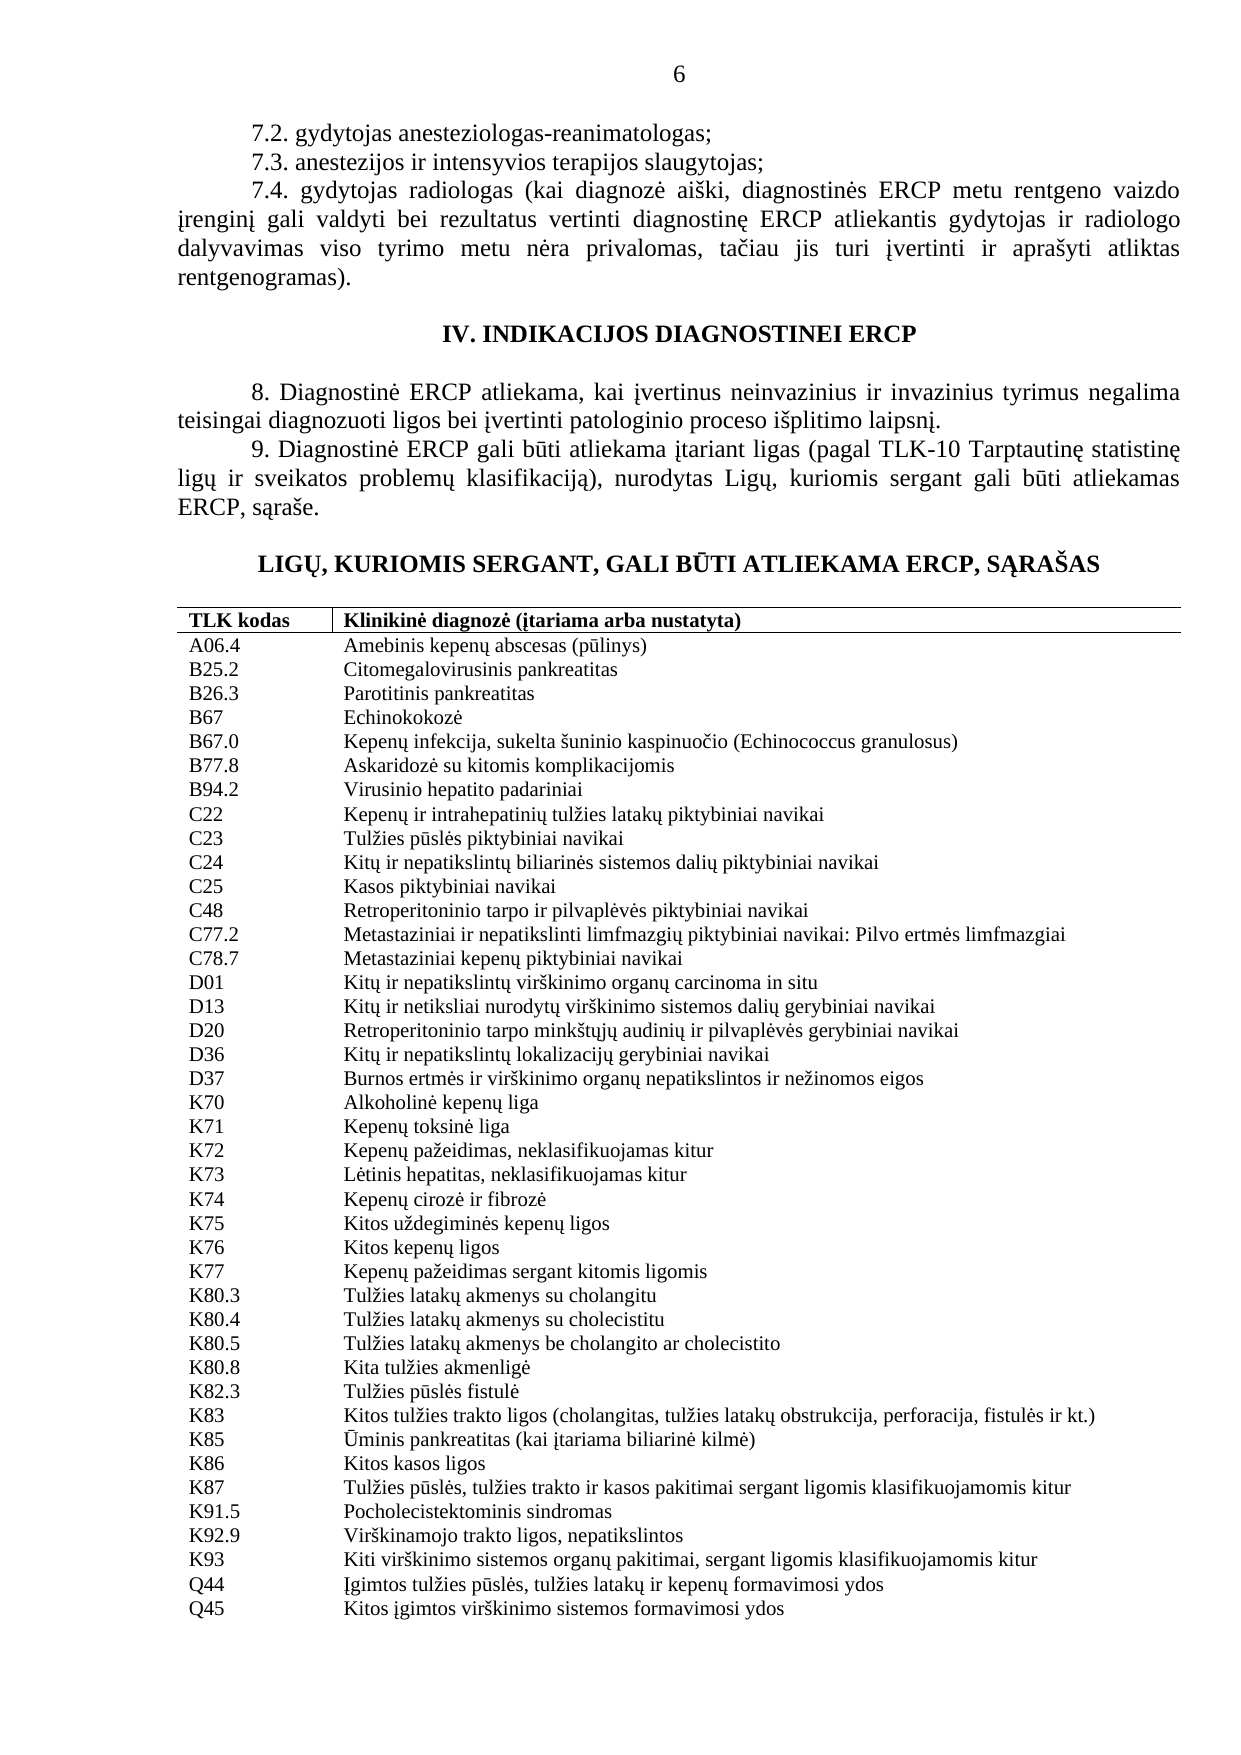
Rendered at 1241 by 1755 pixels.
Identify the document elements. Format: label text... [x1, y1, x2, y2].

table_cell K91.5 [177, 1499, 332, 1523]
table_cell Kitos kasos ligos [332, 1451, 1181, 1475]
table_cell K82.3 [177, 1379, 332, 1403]
table_cell B25.2 [177, 657, 332, 681]
table_cell Parotitinis pankreatitas [332, 681, 1181, 705]
table_cell Tulžies latakų akmenys su cholecistitu [332, 1307, 1181, 1331]
table_cell Askaridozė su kitomis komplikacijomis [332, 753, 1181, 777]
text 9. Diagnostinė ERCP gali būti atliekama įtariant ligas (pagal TLK-10 Tarptautinę statistinę ligų ir sveikatos problemų klasifikaciją), nurodytas Ligų, kuriomis sergant gali būti atliekamas ERCP, sąraše. [177, 434, 1181, 521]
table_cell Retroperitoninio tarpo ir pilvaplėvės piktybiniai navikai [332, 898, 1181, 922]
table_cell B67.0 [177, 729, 332, 753]
table_cell K87 [177, 1475, 332, 1499]
table_cell C22 [177, 801, 332, 826]
table_cell Burnos ertmės ir virškinimo organų nepatikslintos ir nežinomos eigos [332, 1066, 1181, 1090]
table_cell K76 [177, 1235, 332, 1259]
text 7.2. gydytojas anesteziologas-reanimatologas; [177, 118, 1181, 147]
table_cell Kitų ir nepatikslintų biliarinės sistemos dalių piktybiniai navikai [332, 850, 1181, 874]
text 8. Diagnostinė ERCP atliekama, kai įvertinus neinvazinius ir invazinius tyrimus negalima teisingai diagnozuoti ligos bei įvertinti patologinio proceso išplitimo laipsnį. [177, 377, 1181, 434]
table_cell Kitų ir netiksliai nurodytų virškinimo sistemos dalių gerybiniai navikai [332, 994, 1181, 1018]
table_cell Alkoholinė kepenų liga [332, 1090, 1181, 1114]
table_cell D01 [177, 970, 332, 994]
table_cell Tulžies latakų akmenys su cholangitu [332, 1283, 1181, 1307]
table_cell K73 [177, 1163, 332, 1186]
table_cell Metastaziniai kepenų piktybiniai navikai [332, 946, 1181, 970]
table_cell Ūminis pankreatitas (kai įtariama biliarinė kilmė) [332, 1427, 1181, 1451]
table_cell A06.4 [177, 633, 332, 657]
table_cell Kepenų infekcija, sukelta šuninio kaspinuočio (Echinococcus granulosus) [332, 729, 1181, 753]
table_cell K72 [177, 1138, 332, 1162]
table_cell Tulžies latakų akmenys be cholangito ar cholecistito [332, 1331, 1181, 1355]
table_cell K71 [177, 1114, 332, 1138]
table_cell K92.9 [177, 1523, 332, 1547]
table_cell K83 [177, 1403, 332, 1427]
table_cell Kepenų pažeidimas sergant kitomis ligomis [332, 1259, 1181, 1283]
table_cell Virusinio hepatito padariniai [332, 778, 1181, 801]
table_cell K80.4 [177, 1307, 332, 1331]
table_cell Kitos tulžies trakto ligos (cholangitas, tulžies latakų obstrukcija, perforacija, fistulės ir kt.) [332, 1403, 1181, 1427]
table_cell D20 [177, 1018, 332, 1042]
table_cell Įgimtos tulžies pūslės, tulžies latakų ir kepenų formavimosi ydos [332, 1571, 1181, 1596]
table_cell Virškinamojo trakto ligos, nepatikslintos [332, 1523, 1181, 1547]
table_cell Kepenų ir intrahepatinių tulžies latakų piktybiniai navikai [332, 801, 1181, 826]
table_cell B77.8 [177, 753, 332, 777]
table_cell Kitos kepenų ligos [332, 1235, 1181, 1259]
table_cell Kasos piktybiniai navikai [332, 874, 1181, 898]
text 7.3. anestezijos ir intensyvios terapijos slaugytojas; [177, 147, 1181, 176]
table_cell Kepenų toksinė liga [332, 1114, 1181, 1138]
text IV. INDIKACIJOS DIAGNOSTINEI ERCP [177, 319, 1181, 348]
table_cell K85 [177, 1427, 332, 1451]
table_cell Kepenų cirozė ir fibrozė [332, 1186, 1181, 1211]
table_cell C78.7 [177, 946, 332, 970]
table_cell B26.3 [177, 681, 332, 705]
table_header TLK kodas [177, 608, 332, 632]
table_cell K77 [177, 1259, 332, 1283]
table_cell K93 [177, 1548, 332, 1571]
table_cell Pocholecistektominis sindromas [332, 1499, 1181, 1523]
table_cell Tulžies pūslės piktybiniai navikai [332, 826, 1181, 849]
table_cell C23 [177, 826, 332, 849]
table_cell Tulžies pūslės, tulžies trakto ir kasos pakitimai sergant ligomis klasifikuojamomis kitur [332, 1475, 1181, 1499]
table_cell K80.3 [177, 1283, 332, 1307]
table_cell C48 [177, 898, 332, 922]
table_header Klinikinė diagnozė (įtariama arba nustatyta) [333, 608, 1181, 632]
table_cell Lėtinis hepatitas, neklasifikuojamas kitur [332, 1163, 1181, 1186]
table_cell D13 [177, 994, 332, 1018]
table_cell Echinokokozė [332, 705, 1181, 729]
table_cell Kitų ir nepatikslintų virškinimo organų carcinoma in situ [332, 970, 1181, 994]
table_cell Tulžies pūslės fistulė [332, 1379, 1181, 1403]
table_cell C77.2 [177, 922, 332, 946]
table_cell K70 [177, 1090, 332, 1114]
table_cell C24 [177, 850, 332, 874]
table_cell Q45 [177, 1596, 332, 1619]
table_cell Retroperitoninio tarpo minkštųjų audinių ir pilvaplėvės gerybiniai navikai [332, 1018, 1181, 1042]
table_cell K75 [177, 1211, 332, 1234]
table_cell Kita tulžies akmenligė [332, 1355, 1181, 1379]
table_cell Metastaziniai ir nepatikslinti limfmazgių piktybiniai navikai: Pilvo ertmės limfmazgiai [332, 922, 1181, 946]
table_cell D37 [177, 1066, 332, 1090]
text 7.4. gydytojas radiologas (kai diagnozė aiški, diagnostinės ERCP metu rentgeno vaizdo įrenginį gali valdyti bei rezultatus vertinti diagnostinę ERCP atliekantis gydytojas ir radiologo dalyvavimas viso tyrimo metu nėra privalomas, tačiau jis turi įvertinti ir aprašyti atliktas rentgenogramas). [177, 176, 1181, 291]
text LIGŲ, KURIOMIS SERGANT, GALI BŪTI ATLIEKAMA ERCP, SĄRAŠAS [177, 549, 1181, 578]
table_cell K80.5 [177, 1331, 332, 1355]
table_cell D36 [177, 1042, 332, 1066]
table_cell Amebinis kepenų abscesas (pūlinys) [332, 633, 1181, 657]
table_cell B67 [177, 705, 332, 729]
table_cell Kitos įgimtos virškinimo sistemos formavimosi ydos [332, 1596, 1181, 1619]
table_cell Kitų ir nepatikslintų lokalizacijų gerybiniai navikai [332, 1042, 1181, 1066]
table_cell Q44 [177, 1571, 332, 1596]
table_cell Citomegalovirusinis pankreatitas [332, 657, 1181, 681]
table_cell K80.8 [177, 1355, 332, 1379]
table_cell Kitos uždegiminės kepenų ligos [332, 1211, 1181, 1234]
table_cell C25 [177, 874, 332, 898]
table_cell K74 [177, 1186, 332, 1211]
table_cell B94.2 [177, 778, 332, 801]
table_cell Kiti virškinimo sistemos organų pakitimai, sergant ligomis klasifikuojamomis kitur [332, 1548, 1181, 1571]
table_cell K86 [177, 1451, 332, 1475]
table_cell Kepenų pažeidimas, neklasifikuojamas kitur [332, 1138, 1181, 1162]
